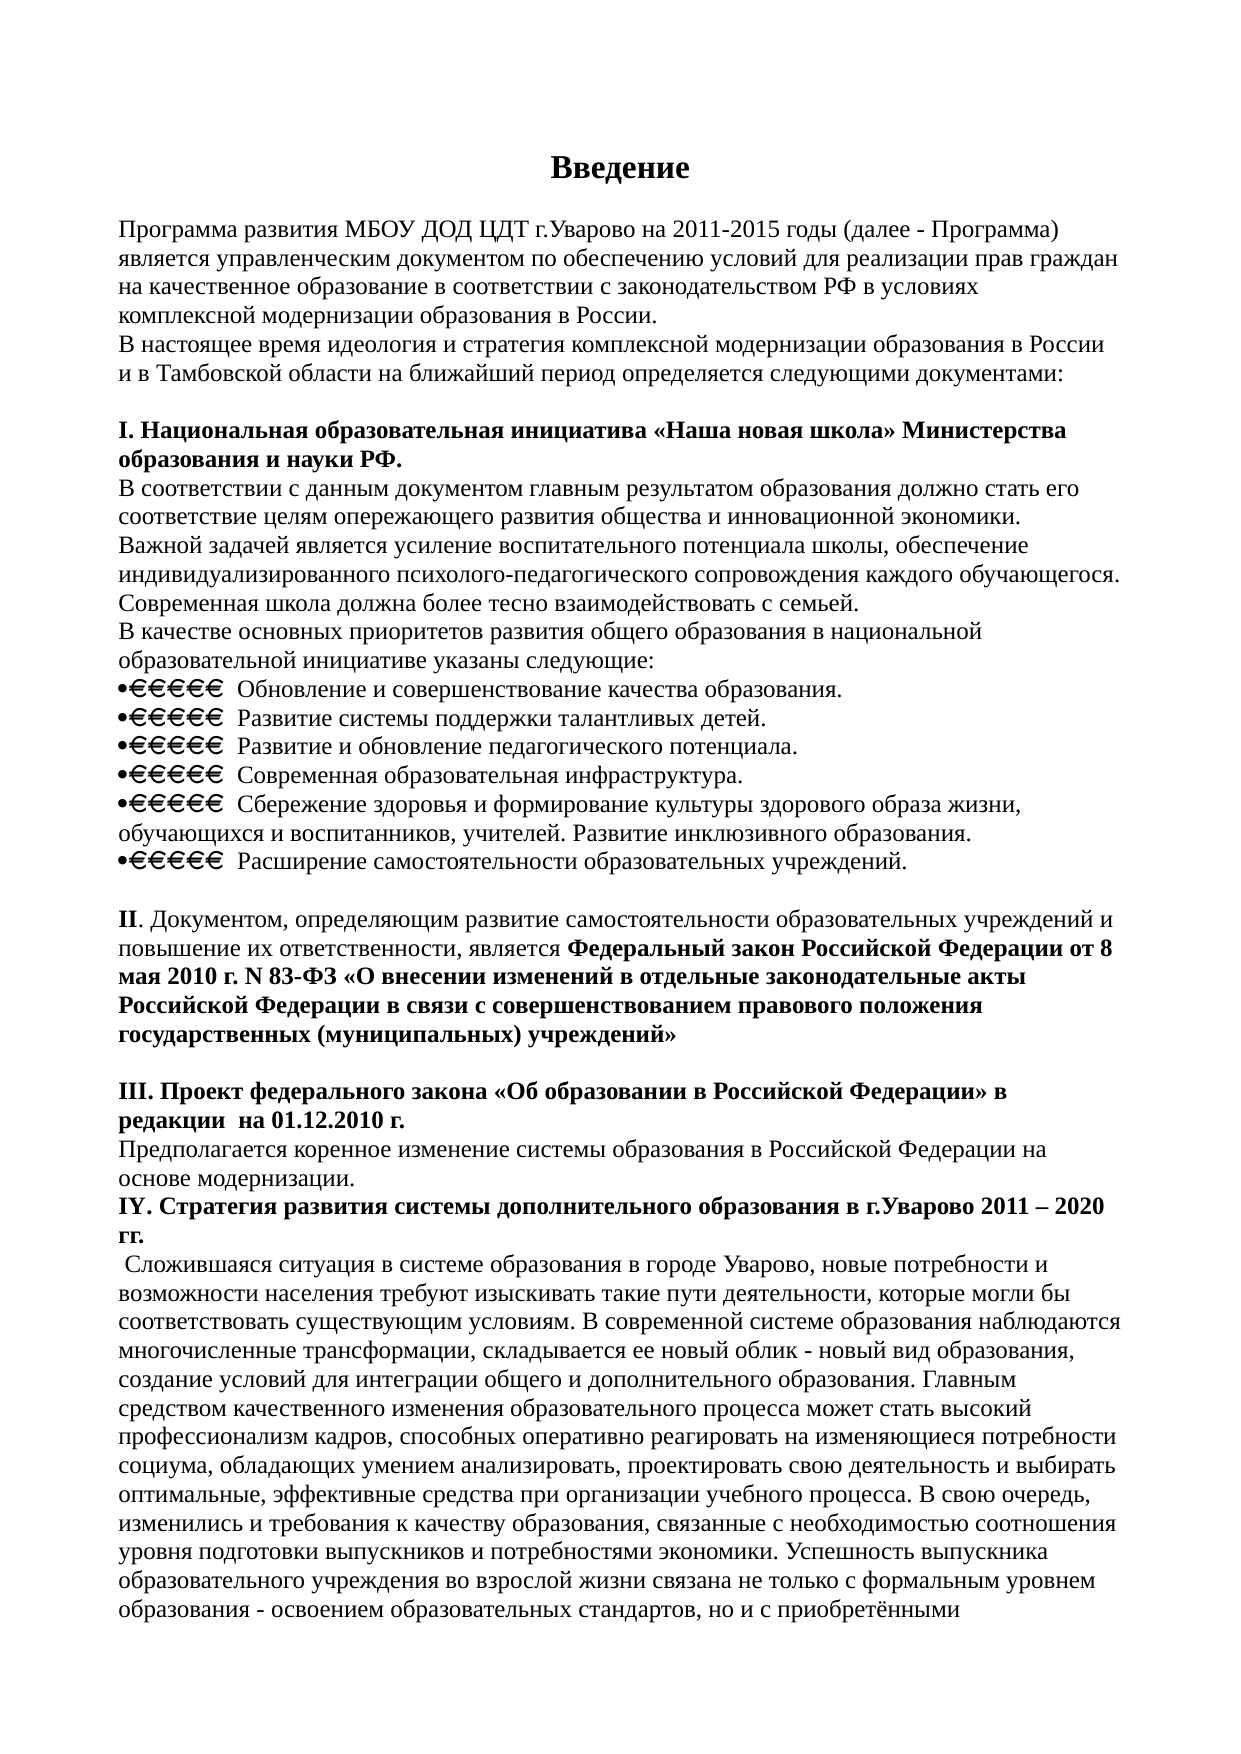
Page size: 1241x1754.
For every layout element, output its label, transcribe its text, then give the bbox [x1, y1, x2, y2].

text Предполагается коренное изменение системы образования в Российской Федерации на основе модернизации. [118, 1134, 1122, 1191]
text · Развитие системы поддержки талантливых детей. [118, 703, 1122, 731]
text В соответствии с данным документом главным результатом образования должно стать его соответствие целям опережающего развития общества и инновационной экономики. [118, 473, 1122, 530]
text Введение [118, 147, 1122, 185]
text Важной задачей является усиление воспитательного потенциала школы, обеспечение индивидуализированного психолого-педагогического сопровождения каждого обучающегося. [118, 530, 1122, 588]
text III. Проект федерального закона «Об образовании в Российской Федерации» в редакции на 01.12.2010 г. [118, 1076, 1122, 1134]
text I. Национальная образовательная инициатива «Наша новая школа» Министерства образования и науки РФ. [118, 415, 1122, 473]
text · Современная образовательная инфраструктура. [118, 760, 1122, 789]
text Сложившаяся ситуация в системе образования в городе Уварово, новые потребности и возможности населения требуют изыскивать такие пути деятельности, которые могли бы соответствовать существующим условиям. В современной системе образования наблюдаются многочисленные трансформации, складывается ее новый облик - новый вид образования, создание условий для интеграции общего и дополнительного образования. Главным средством качественного изменения образовательного процесса может стать высокий профессионализм кадров, способных оперативно реагировать на изменяющиеся потребности социума, обладающих умением анализировать, проектировать свою деятельность и выбирать оптимальные, эффективные средства при организации учебного процесса. В свою очередь, изменились и требования к качеству образования, связанные с необходимостью соотношения уровня подготовки выпускников и потребностями экономики. Успешность выпускника образовательного учреждения во взрослой жизни связана не только с формальным уровнем образования - освоением образовательных стандартов, но и с приобретёнными [118, 1249, 1122, 1623]
text Современная школа должна более тесно взаимодействовать с семьей. [118, 588, 1122, 616]
text IY. Стратегия развития системы дополнительного образования в г.Уварово 2011 – 2020 гг. [118, 1191, 1105, 1249]
text В настоящее время идеология и стратегия комплексной модернизации образования в России и в Тамбовской области на ближайший период определяется следующими документами: [118, 329, 1122, 386]
text II. Документом, определяющим развитие самостоятельности образовательных учреждений и повышение их ответственности, является Федеральный закон Российской Федерации от 8 мая 2010 г. N 83-ФЗ «О внесении изменений в отдельные законодательные акты Российской Федерации в связи с совершенствованием правового положения государственных (муниципальных) учреждений» [118, 904, 1122, 1048]
text Программа развития МБОУ ДОД ЦДТ г.Уварово на 2011-2015 годы (далее - Программа) является управленческим документом по обеспечению условий для реализации прав граждан на качественное образование в соответствии с законодательством РФ в условиях комплексной модернизации образования в России. [118, 214, 1122, 329]
text · Сбережение здоровья и формирование культуры здорового образа жизни, обучающихся и воспитанников, учителей. Развитие инклюзивного образования. [118, 789, 1122, 846]
text · Обновление и совершенствование качества образования. [118, 674, 1122, 703]
text В качестве основных приоритетов развития общего образования в национальной образовательной инициативе указаны следующие: [118, 616, 1122, 674]
text · Расширение самостоятельности образовательных учреждений. [118, 846, 1122, 875]
text · Развитие и обновление педагогического потенциала. [118, 731, 1122, 760]
